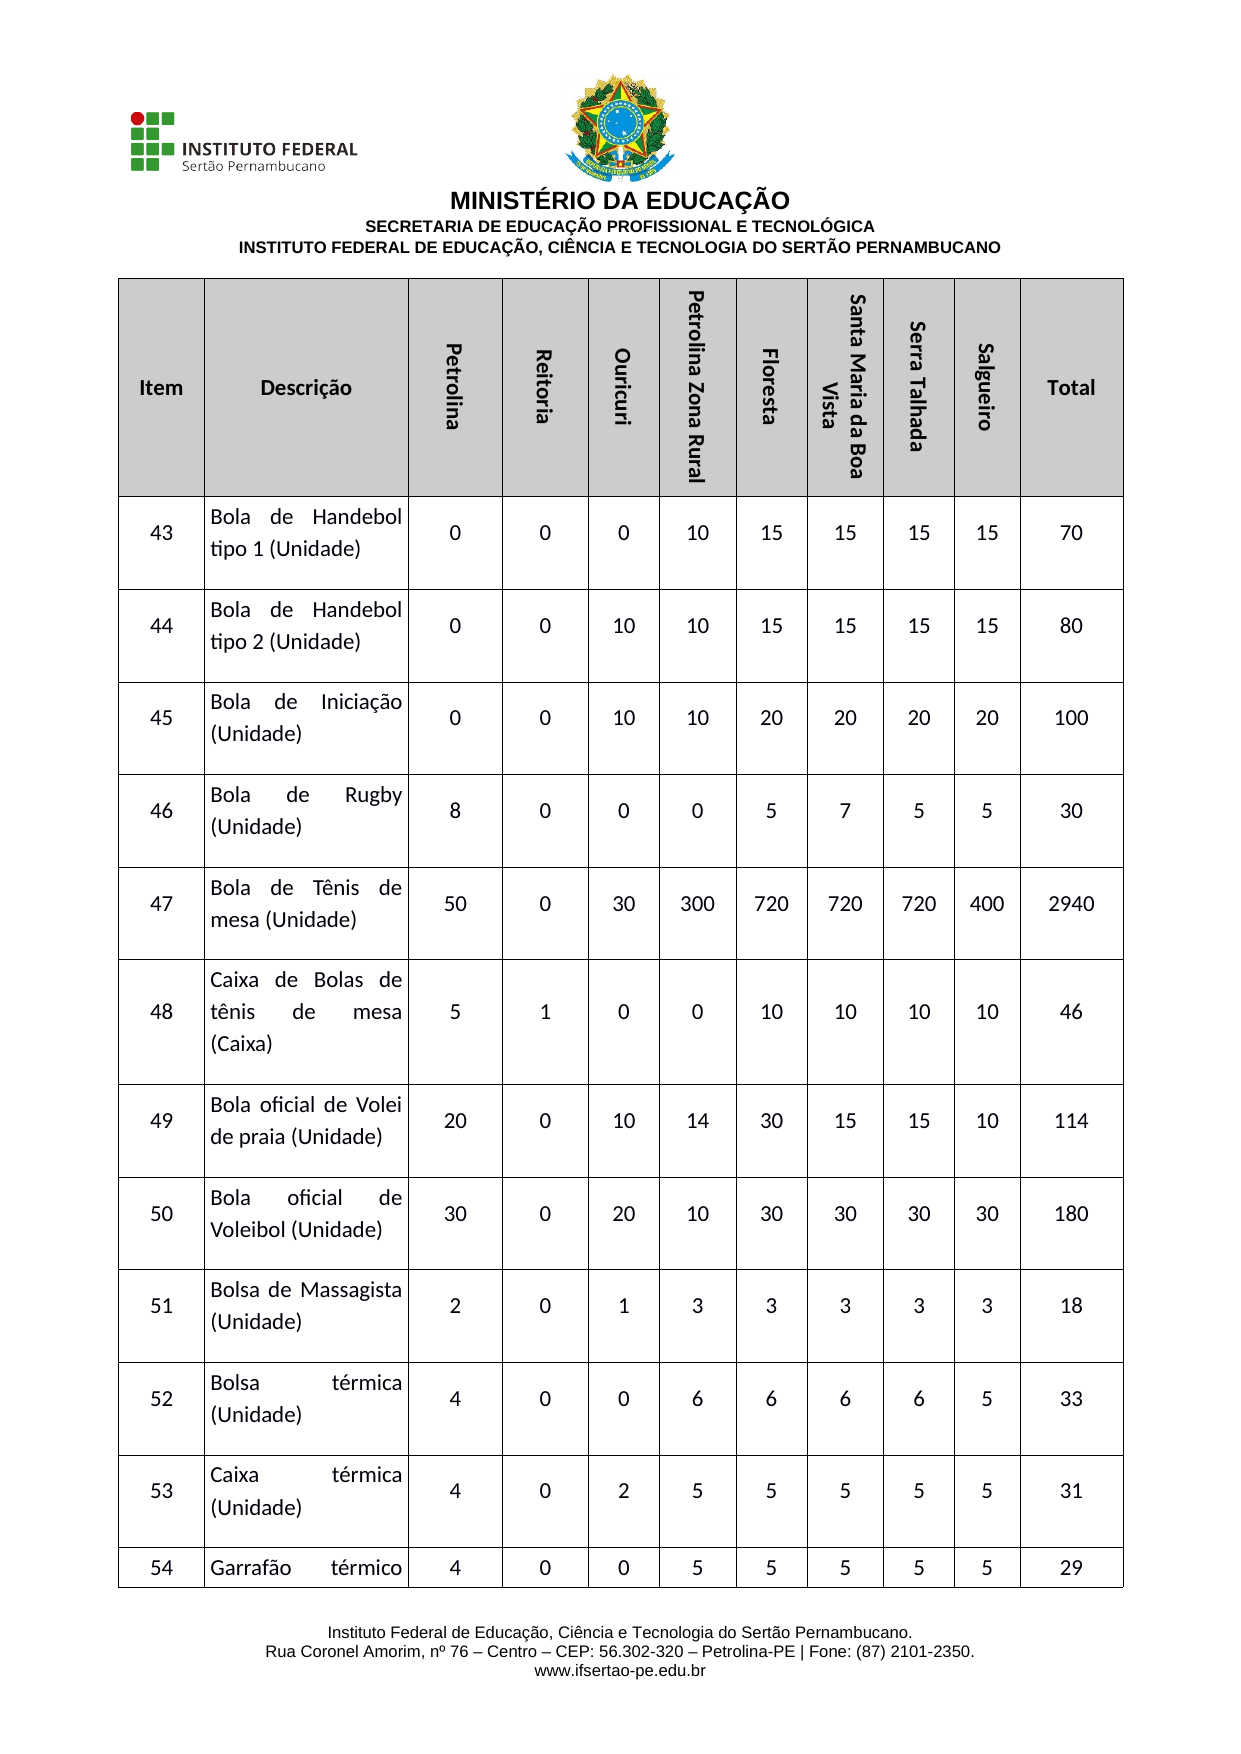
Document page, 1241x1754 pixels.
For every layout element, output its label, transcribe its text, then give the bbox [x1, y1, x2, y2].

table_cell 15 [884, 590, 954, 682]
table_cell 30 [955, 1178, 1020, 1269]
table_cell 10 [660, 683, 736, 774]
table_cell 0 [409, 683, 502, 774]
table_cell 5 [808, 1548, 883, 1587]
table_cell 5 [660, 1456, 736, 1547]
table_cell 20 [409, 1085, 502, 1177]
table_cell 20 [884, 683, 954, 774]
table_cell 720 [737, 868, 807, 959]
table_cell 15 [737, 497, 807, 589]
table_cell 4 [409, 1363, 502, 1454]
table_cell 30 [409, 1178, 502, 1269]
table_cell 15 [808, 590, 883, 682]
table_cell 0 [409, 497, 502, 589]
table_cell 2 [409, 1270, 502, 1362]
picture [130, 112, 358, 171]
table_cell 6 [660, 1363, 736, 1454]
table_cell 0 [503, 1270, 588, 1362]
table_cell 10 [955, 1085, 1020, 1177]
table_cell 3 [808, 1270, 883, 1362]
table_cell Bola oficial de Voleibol (Unidade) [205, 1178, 408, 1269]
table_cell 3 [737, 1270, 807, 1362]
table_cell 29 [1021, 1548, 1123, 1587]
table_cell Bolsa de Massagista (Unidade) [205, 1270, 408, 1362]
table_cell 180 [1021, 1178, 1123, 1269]
table_cell 15 [884, 497, 954, 589]
table_cell 30 [737, 1178, 807, 1269]
table_cell 0 [503, 590, 588, 682]
table_cell 0 [660, 960, 736, 1084]
table_cell 33 [1021, 1363, 1123, 1454]
table_cell 53 [119, 1456, 204, 1547]
table_header Reitoria [503, 279, 588, 496]
table_cell 5 [737, 1456, 807, 1547]
table_cell 8 [409, 775, 502, 867]
table_header Floresta [737, 279, 807, 496]
table_cell 5 [955, 1548, 1020, 1587]
table_cell Caixa térmica (Unidade) [205, 1456, 408, 1547]
table_cell 6 [737, 1363, 807, 1454]
table_cell 30 [589, 868, 659, 959]
table_header Ouricuri [589, 279, 659, 496]
table_cell 1 [503, 960, 588, 1084]
table_cell 30 [808, 1178, 883, 1269]
table_cell 44 [119, 590, 204, 682]
table_cell 1 [589, 1270, 659, 1362]
table_cell 10 [955, 960, 1020, 1084]
table_cell 0 [503, 1363, 588, 1454]
picture [565, 74, 675, 182]
table_cell 300 [660, 868, 736, 959]
table_cell 10 [660, 590, 736, 682]
table_cell 10 [808, 960, 883, 1084]
table_cell 10 [589, 1085, 659, 1177]
table_cell 5 [955, 775, 1020, 867]
table_cell 0 [589, 1363, 659, 1454]
table_cell 5 [884, 775, 954, 867]
table_cell 5 [409, 960, 502, 1084]
table_cell 6 [884, 1363, 954, 1454]
table_cell 10 [737, 960, 807, 1084]
table_cell 14 [660, 1085, 736, 1177]
table_cell 5 [737, 775, 807, 867]
table_cell 20 [737, 683, 807, 774]
table_cell 50 [119, 1178, 204, 1269]
table_cell 10 [660, 1178, 736, 1269]
table_cell 20 [808, 683, 883, 774]
table_cell 10 [884, 960, 954, 1084]
table_cell 5 [955, 1363, 1020, 1454]
table_cell 5 [884, 1548, 954, 1587]
table_header Serra Talhada [884, 279, 954, 496]
table_cell 100 [1021, 683, 1123, 774]
table_header Item [119, 279, 204, 496]
table_cell 2 [589, 1456, 659, 1547]
table_cell 54 [119, 1548, 204, 1587]
table_cell 400 [955, 868, 1020, 959]
table_cell Bola de Handebol tipo 2 (Unidade) [205, 590, 408, 682]
table_cell Bola de Rugby (Unidade) [205, 775, 408, 867]
table_header Petrolina [409, 279, 502, 496]
table_cell 5 [955, 1456, 1020, 1547]
table_cell 0 [589, 960, 659, 1084]
table_cell 47 [119, 868, 204, 959]
table_cell 6 [808, 1363, 883, 1454]
table_cell 0 [503, 1456, 588, 1547]
table_cell Bola de Iniciação (Unidade) [205, 683, 408, 774]
table_cell 0 [589, 1548, 659, 1587]
table_cell 15 [808, 1085, 883, 1177]
table_cell 70 [1021, 497, 1123, 589]
table_cell 0 [503, 775, 588, 867]
table_cell 3 [660, 1270, 736, 1362]
table_cell Bola de Handebol tipo 1 (Unidade) [205, 497, 408, 589]
table_cell 5 [884, 1456, 954, 1547]
table_cell 18 [1021, 1270, 1123, 1362]
table_cell Bola oficial de Volei de praia (Unidade) [205, 1085, 408, 1177]
table_cell 15 [808, 497, 883, 589]
table_header Total [1021, 279, 1123, 496]
table_cell 30 [737, 1085, 807, 1177]
table_cell 80 [1021, 590, 1123, 682]
table_cell 0 [503, 497, 588, 589]
table_cell Bolsa térmica (Unidade) [205, 1363, 408, 1454]
table_cell 20 [955, 683, 1020, 774]
table_cell 31 [1021, 1456, 1123, 1547]
table_header Descrição [205, 279, 408, 496]
table_cell 0 [660, 775, 736, 867]
table_cell 15 [955, 590, 1020, 682]
table_cell 3 [955, 1270, 1020, 1362]
table_cell 0 [589, 775, 659, 867]
table_cell 15 [737, 590, 807, 682]
table_cell 0 [503, 1085, 588, 1177]
table_cell 10 [589, 590, 659, 682]
table_cell 15 [955, 497, 1020, 589]
table_cell 10 [660, 497, 736, 589]
table_header Petrolina Zona Rural [660, 279, 736, 496]
table_cell Garrafão térmico [205, 1548, 408, 1587]
table_cell 50 [409, 868, 502, 959]
table_header Salgueiro [955, 279, 1020, 496]
table_cell 0 [503, 1548, 588, 1587]
table_header Santa Maria da Boa Vista [808, 279, 883, 496]
table_cell 114 [1021, 1085, 1123, 1177]
table_cell 0 [503, 1178, 588, 1269]
table_cell 30 [1021, 775, 1123, 867]
table_cell 720 [884, 868, 954, 959]
table_cell 45 [119, 683, 204, 774]
table_cell 0 [409, 590, 502, 682]
table_cell 0 [589, 497, 659, 589]
table_cell 4 [409, 1548, 502, 1587]
table_cell 3 [884, 1270, 954, 1362]
table_cell 15 [884, 1085, 954, 1177]
table_cell 51 [119, 1270, 204, 1362]
table_cell 7 [808, 775, 883, 867]
table_cell 52 [119, 1363, 204, 1454]
table_cell 5 [808, 1456, 883, 1547]
table_cell 5 [737, 1548, 807, 1587]
table_cell 4 [409, 1456, 502, 1547]
table_cell 43 [119, 497, 204, 589]
table_cell 720 [808, 868, 883, 959]
table_cell Caixa de Bolas de tênis de mesa (Caixa) [205, 960, 408, 1084]
table_cell 30 [884, 1178, 954, 1269]
table_cell 20 [589, 1178, 659, 1269]
table_cell 46 [119, 775, 204, 867]
table_cell 0 [503, 683, 588, 774]
table_cell 5 [660, 1548, 736, 1587]
table_cell 49 [119, 1085, 204, 1177]
table_cell 0 [503, 868, 588, 959]
table_cell 2940 [1021, 868, 1123, 959]
table_cell 10 [589, 683, 659, 774]
table_cell Bola de Tênis de mesa (Unidade) [205, 868, 408, 959]
table_cell 48 [119, 960, 204, 1084]
table_cell 46 [1021, 960, 1123, 1084]
